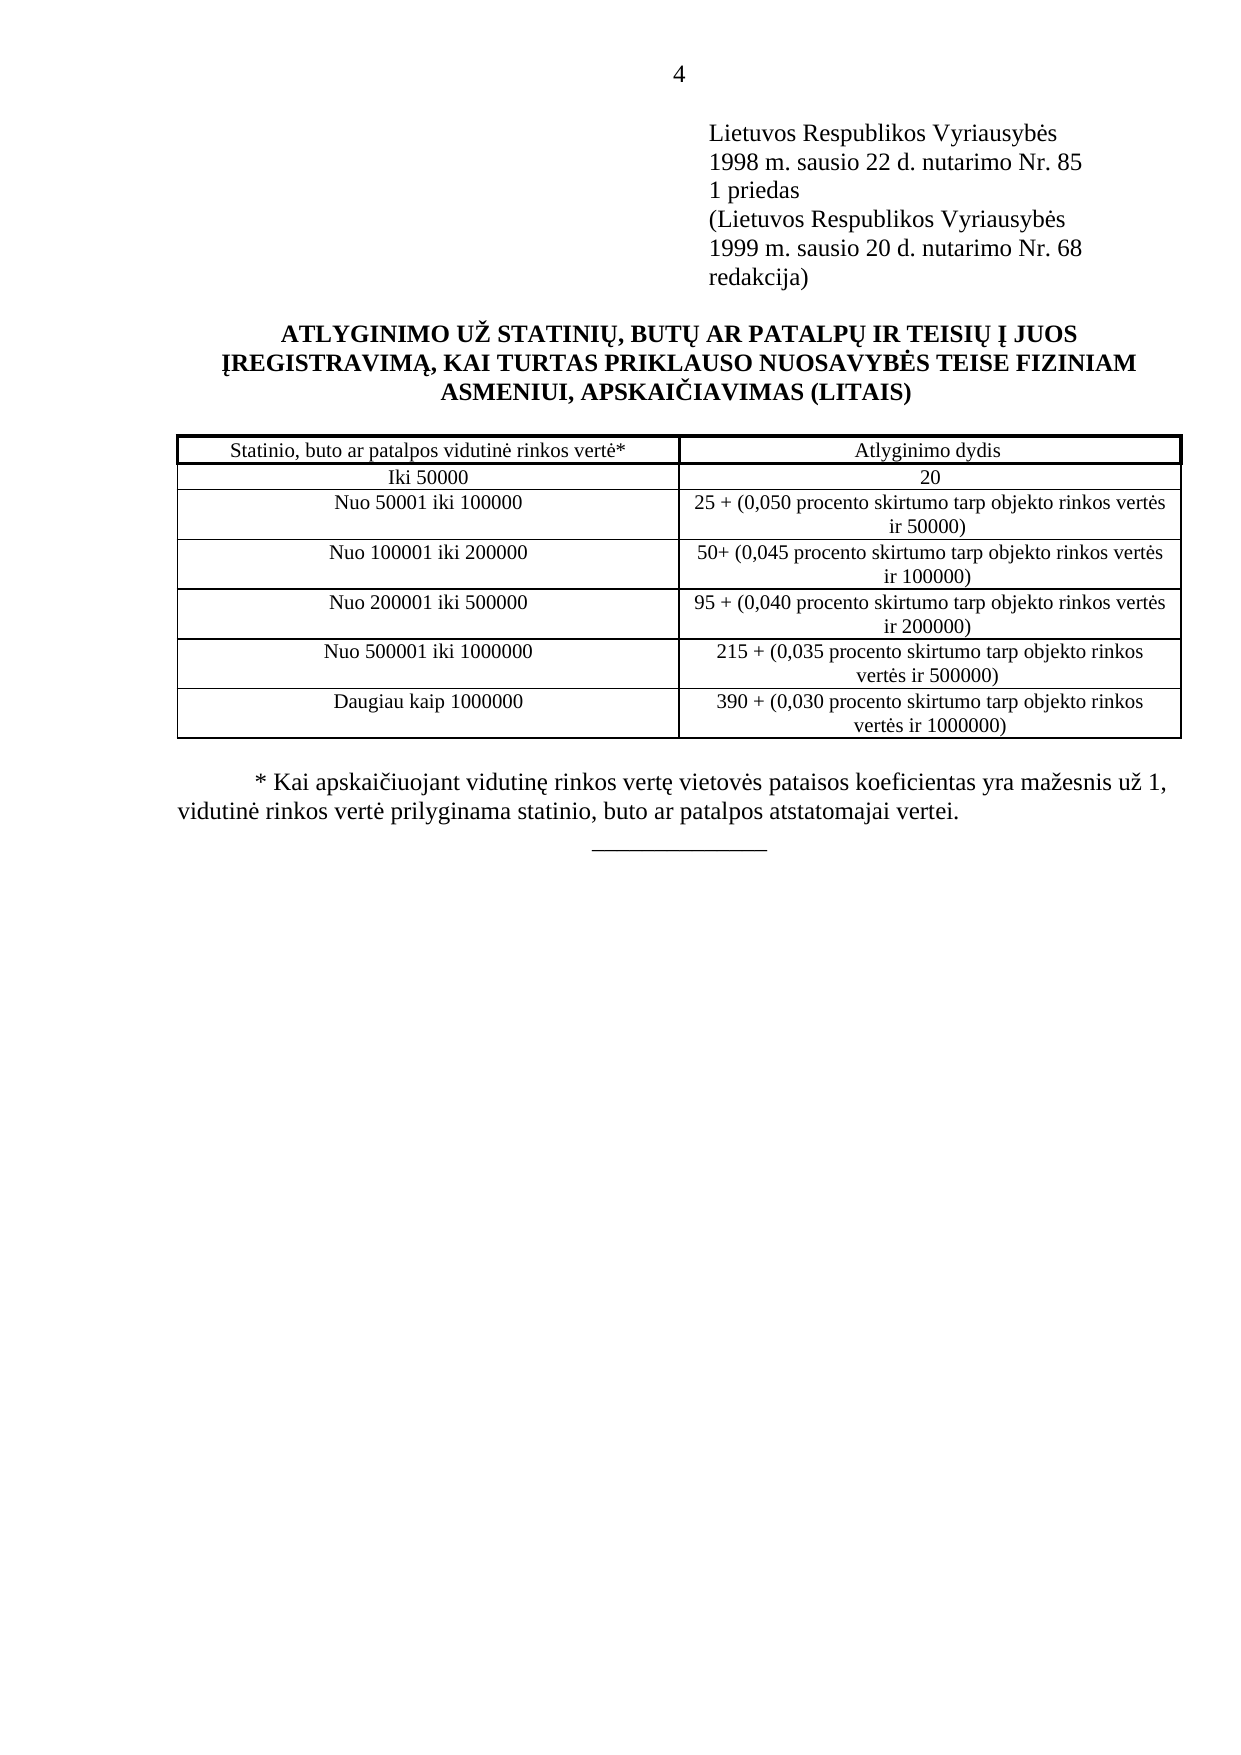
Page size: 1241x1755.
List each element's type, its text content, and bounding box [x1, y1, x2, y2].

table_cell 20 [680, 465, 1180, 489]
text * Kai apskaičiuojant vidutinę rinkos vertę vietovės pataisos koeficientas yra mažesnis už 1, vidutinė rinkos vertė prilyginama statinio, buto ar patalpos atstatomajai vertei. [177, 767, 1181, 825]
text (Lietuvos Respublikos Vyriausybės [177, 204, 1181, 233]
text redakcija) [177, 262, 1181, 291]
table_cell Nuo 200001 iki 500000 [178, 590, 678, 638]
table_cell Nuo 100001 iki 200000 [178, 540, 678, 588]
table_cell Iki 50000 [178, 465, 678, 489]
text 1999 m. sausio 20 d. nutarimo Nr. 68 [177, 233, 1181, 262]
table_cell 215 + (0,035 procento skirtumo tarp objekto rinkos vertės ir 500000) [680, 640, 1180, 687]
text 1 priedas [177, 176, 1181, 204]
table_cell Daugiau kaip 1000000 [178, 689, 678, 737]
text Lietuvos Respublikos Vyriausybės [177, 118, 1181, 147]
table_cell Nuo 50001 iki 100000 [178, 490, 678, 538]
text ATLYGINIMO UŽ STATINIŲ, BUTŲ AR PATALPŲ ir teisių į juos įregistravimą, kai turtas priklauso nuosavybės teise FIZINIAM ASMENIui, APSKAIČIAVIMas (litais) [177, 319, 1181, 406]
text ______________ [177, 825, 1181, 854]
text 1998 m. sausio 22 d. nutarimo Nr. 85 [177, 147, 1181, 176]
table_cell 95 + (0,040 procento skirtumo tarp objekto rinkos vertės ir 200000) [680, 590, 1180, 638]
table_cell 25 + (0,050 procento skirtumo tarp objekto rinkos vertės ir 50000) [680, 490, 1180, 538]
table_cell 50+ (0,045 procento skirtumo tarp objekto rinkos vertės ir 100000) [680, 540, 1180, 588]
table_header Statinio, buto ar patalpos vidutinė rinkos vertė* [179, 438, 678, 462]
table_cell Nuo 500001 iki 1000000 [178, 640, 678, 687]
table_header Atlyginimo dydis [681, 438, 1179, 462]
table_cell 390 + (0,030 procento skirtumo tarp objekto rinkos vertės ir 1000000) [680, 689, 1180, 737]
